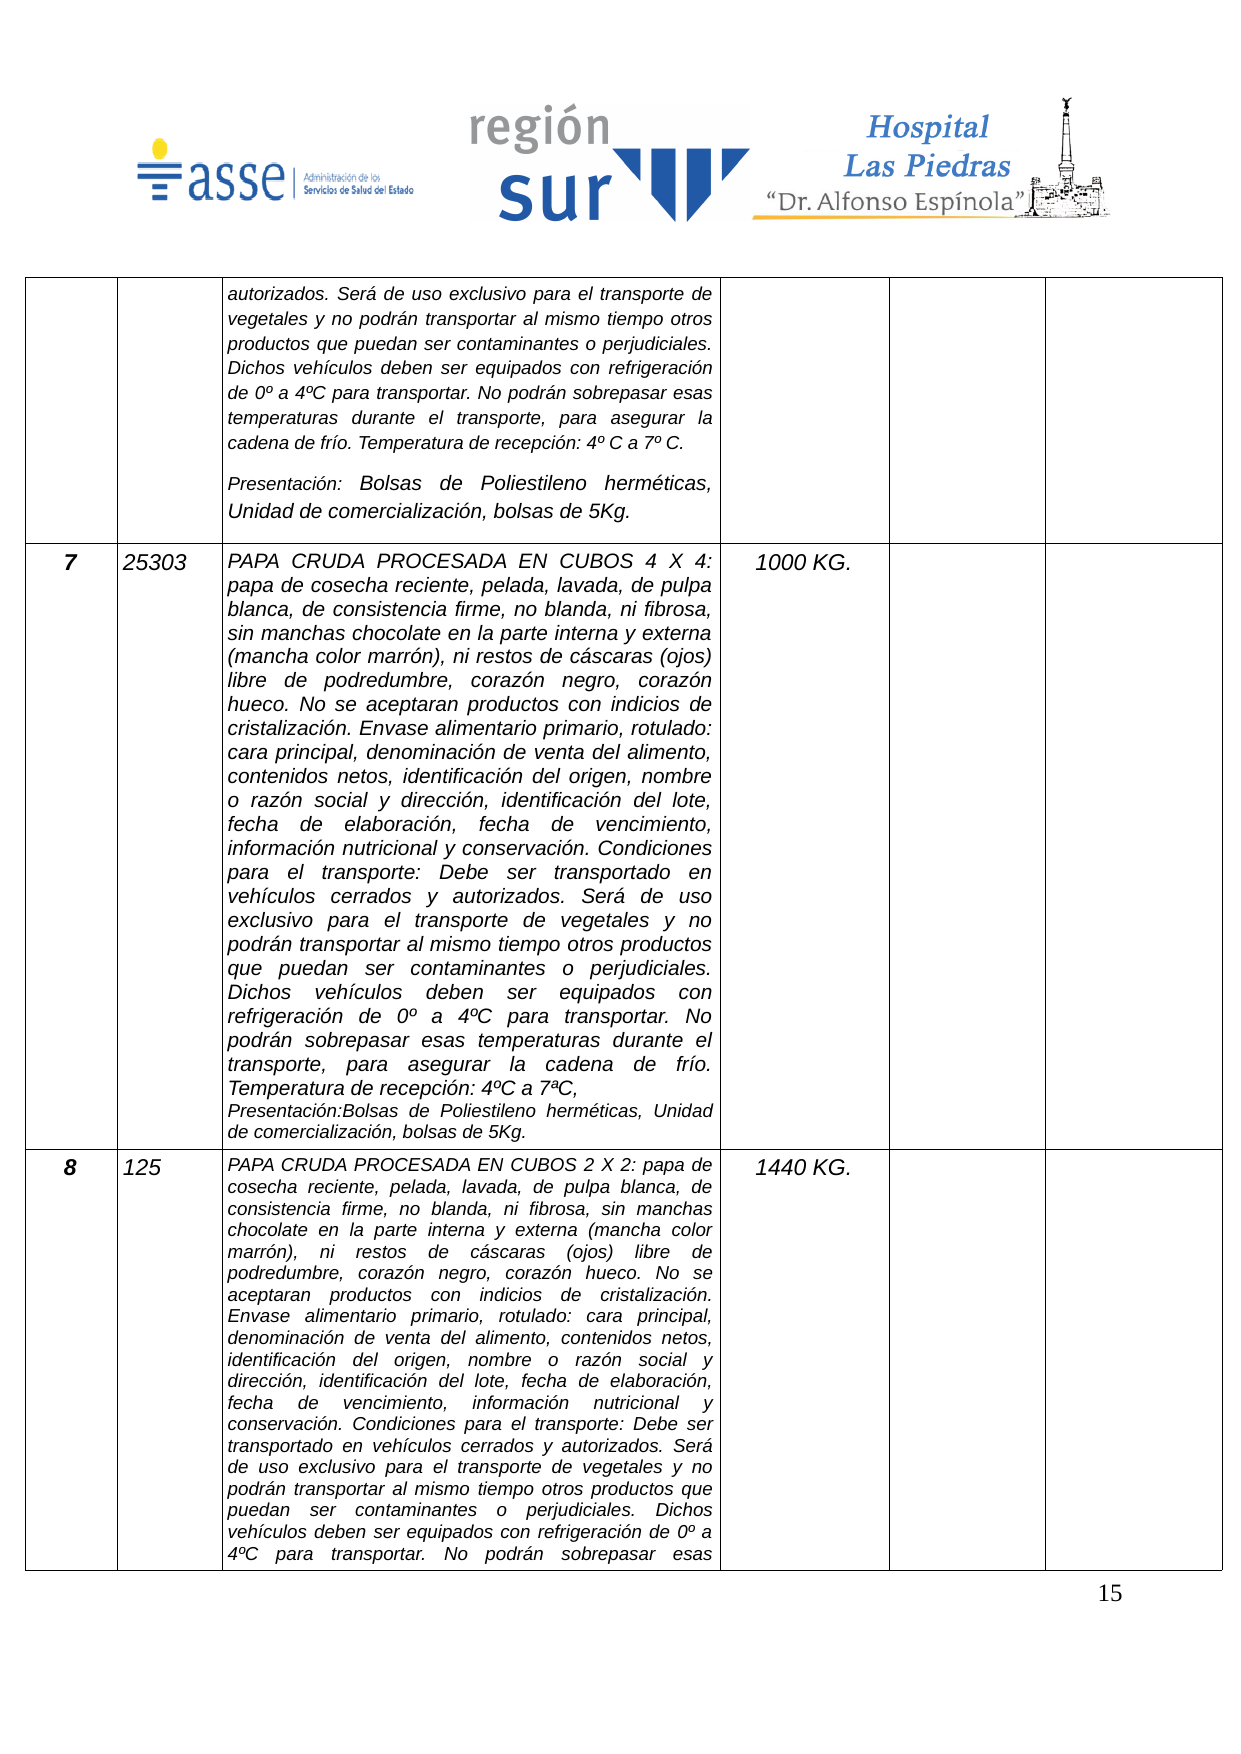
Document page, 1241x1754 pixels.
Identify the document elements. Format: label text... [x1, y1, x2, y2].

table_cell [721, 278, 889, 543]
table_cell [890, 1150, 1045, 1570]
table_cell 25303 [118, 544, 222, 1148]
table_cell autorizados. Será de uso exclusivo para el transporte de vegetales y no podrán transportar al mismo tiempo otros productos que puedan ser contaminantes o perjudiciales. Dichos vehículos deben ser equipados con refrigeración de 0º a 4ºC para transportar. No podrán sobrepasar esas temperaturas durante el transporte, para asegurar la cadena de frío. Temperatura de recepción: 4º C a 7º C. Presentación: Bolsas de Poliestileno herméticas, Unidad de comercialización, bolsas de 5Kg. [223, 278, 720, 543]
table_cell PAPA CRUDA PROCESADA EN CUBOS 4 X 4: papa de cosecha reciente, pelada, lavada, de pulpa blanca, de consistencia firme, no blanda, ni fibrosa, sin manchas chocolate en la parte interna y externa (mancha color marrón), ni restos de cáscaras (ojos) libre de podredumbre, corazón negro, corazón hueco. No se aceptaran productos con indicios de cristalización. Envase alimentario primario, rotulado: cara principal, denominación de venta del alimento, contenidos netos, identificación del origen, nombre o razón social y dirección, identificación del lote, fecha de elaboración, fecha de vencimiento, información nutricional y conservación. Condiciones para el transporte: Debe ser transportado en vehículos cerrados y autorizados. Será de uso exclusivo para el transporte de vegetales y no podrán transportar al mismo tiempo otros productos que puedan ser contaminantes o perjudiciales. Dichos vehículos deben ser equipados con refrigeración de 0º a 4ºC para transportar. No podrán sobrepasar esas temperaturas durante el transporte, para asegurar la cadena de frío. Temperatura de recepción: 4ºC a 7ªC, Presentación:Bolsas de Poliestileno herméticas, Unidad de comercialización, bolsas de 5Kg. [223, 544, 720, 1148]
table_cell 1000 KG. [721, 544, 889, 1148]
table_cell [26, 278, 117, 543]
table_cell 1440 KG. [721, 1150, 889, 1570]
picture [470, 103, 750, 222]
table_cell PAPA CRUDA PROCESADA EN CUBOS 2 X 2: papa de cosecha reciente, pelada, lavada, de pulpa blanca, de consistencia firme, no blanda, ni fibrosa, sin manchas chocolate en la parte interna y externa (mancha color marrón), ni restos de cáscaras (ojos) libre de podredumbre, corazón negro, corazón hueco. No se aceptaran productos con indicios de cristalización. Envase alimentario primario, rotulado: cara principal, denominación de venta del alimento, contenidos netos, identificación del origen, nombre o razón social y dirección, identificación del lote, fecha de elaboración, fecha de vencimiento, información nutricional y conservación. Condiciones para el transporte: Debe ser transportado en vehículos cerrados y autorizados. Será de uso exclusivo para el transporte de vegetales y no podrán transportar al mismo tiempo otros productos que puedan ser contaminantes o perjudiciales. Dichos vehículos deben ser equipados con refrigeración de 0º a 4ºC para transportar. No podrán sobrepasar esas [223, 1150, 720, 1570]
table_cell [118, 278, 222, 543]
table_cell [1046, 278, 1222, 543]
table_cell [890, 544, 1045, 1148]
table_cell [1046, 1150, 1222, 1570]
table_cell [890, 278, 1045, 543]
table_cell 8 [26, 1150, 117, 1570]
picture [125, 87, 428, 229]
table_cell [1046, 544, 1222, 1148]
picture [751, 93, 1111, 229]
table_cell 125 [118, 1150, 222, 1570]
table_cell 7 [26, 544, 117, 1148]
